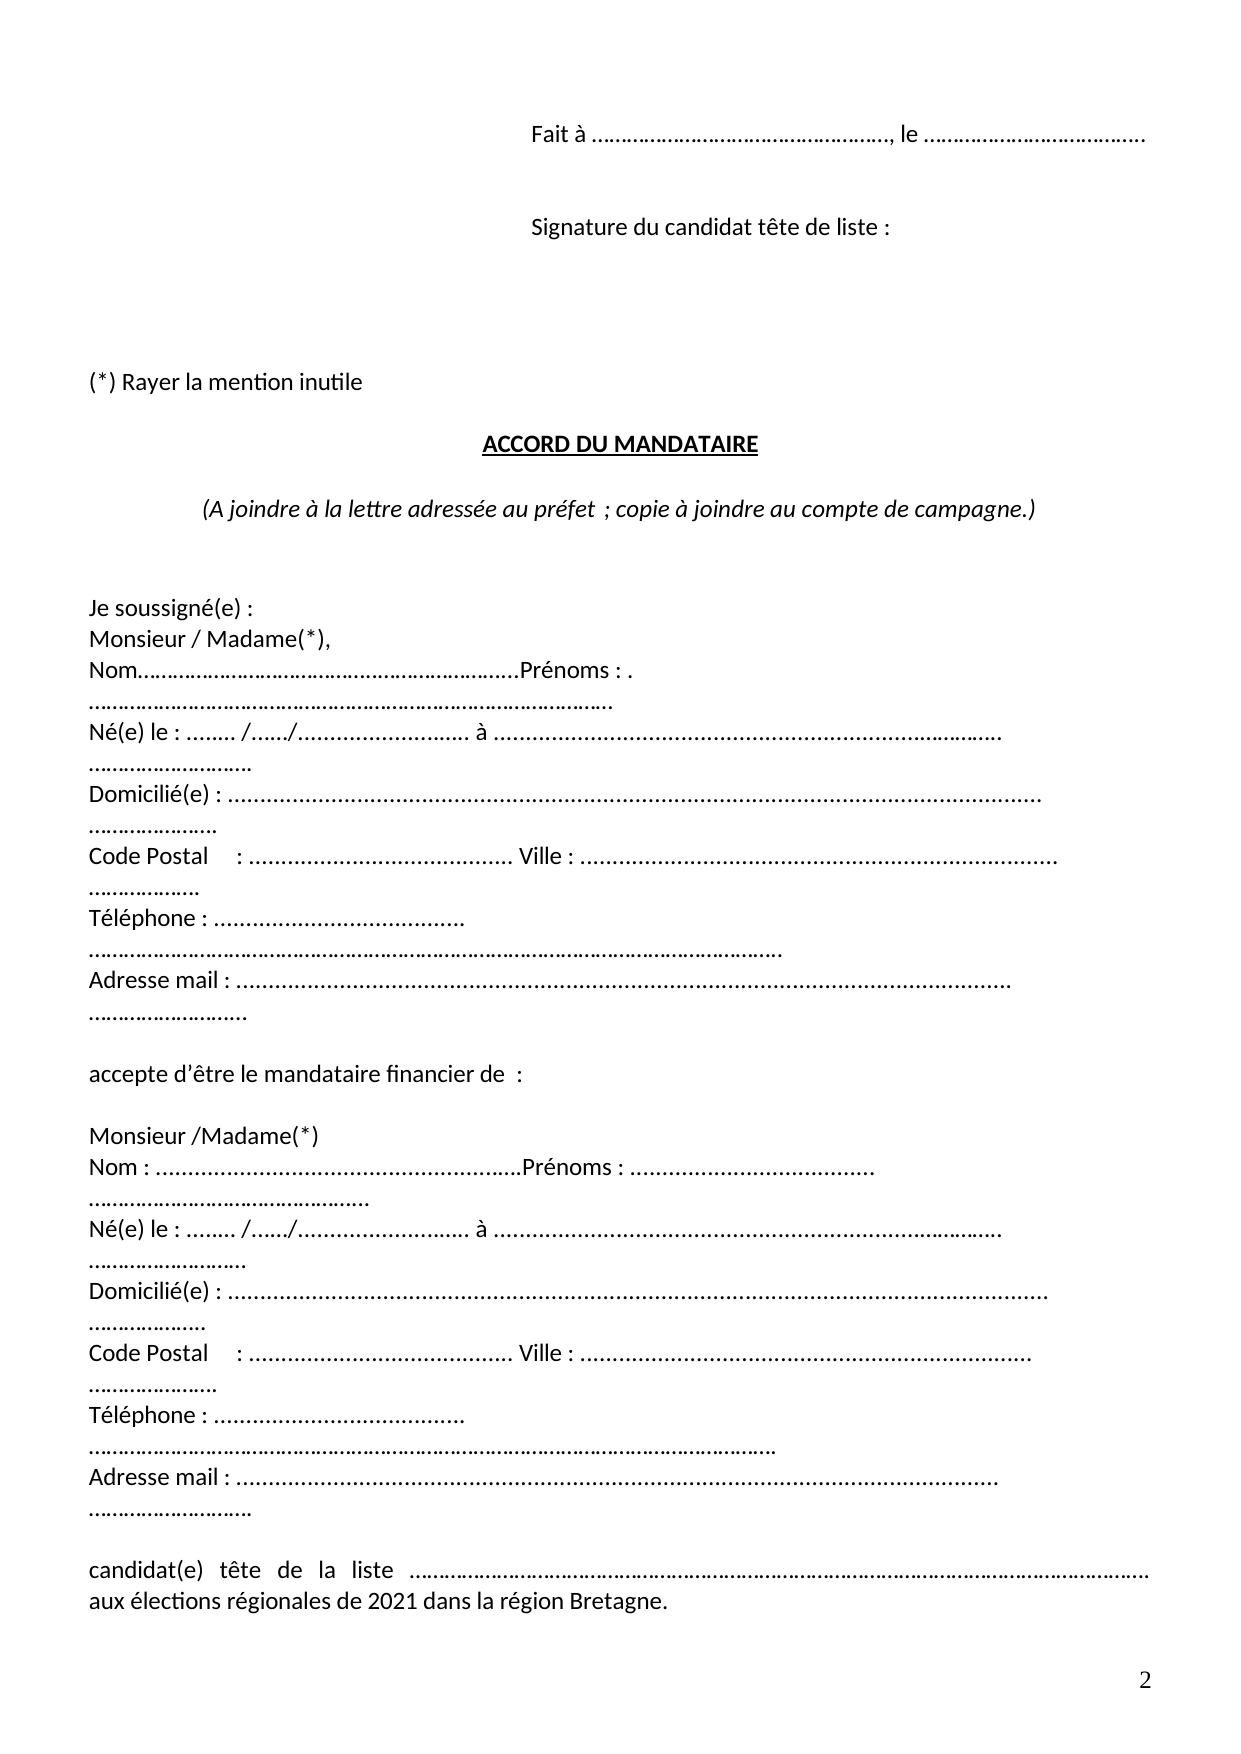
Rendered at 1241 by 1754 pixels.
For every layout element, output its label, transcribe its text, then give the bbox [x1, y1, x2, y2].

text candidat(e) tête de la liste ………………………………………………………………………………………………………………. aux élections régionales de 2021 dans la région Bretagne. [89, 1554, 1152, 1616]
text Code Postal : ......................................... Ville : ..........................................................................………………. [89, 840, 1152, 902]
text Code Postal : ......................................... Ville : ......................................................................…………………. [89, 1337, 1152, 1399]
text Adresse mail : ........................................................................................................................……………………... [89, 964, 1152, 1027]
text Nom…………………………………..…………………...Prénoms : .……………………………………………………………………………… [89, 654, 1152, 716]
text Signature du candidat tête de liste : [89, 211, 1152, 242]
text Monsieur /Madame(*) [89, 1120, 1152, 1151]
text Monsieur / Madame(*), [89, 623, 1152, 654]
text Domicilié(e) : ...............................................................................................................................……………….. [89, 1275, 1152, 1337]
text accepte d’être le mandataire financier de : [89, 1058, 1152, 1089]
text Nom : .....................................................….Prénoms : ......................................………………………………………... [89, 1151, 1152, 1213]
text (*) Rayer la mention inutile [89, 366, 1152, 397]
text Adresse mail : ......................................................................................................................………………………. [89, 1461, 1152, 1523]
text ACCORD DU MANDATAIRE [89, 428, 1152, 459]
text Téléphone : .......................................………………………………………………………………………………………………………. [89, 1399, 1152, 1461]
text Né(e) le : .....… /...…/......................….. à ..................................................................…………..………………………. [89, 716, 1152, 778]
text Fait à ……………………………………………, le ……………………………….. [89, 118, 1152, 149]
text Je soussigné(e) : [89, 592, 1152, 623]
text Domicilié(e) : ..............................................................................................................................…………………. [89, 778, 1152, 840]
text Téléphone : .......................................……………………………………………………………………………………………………….. [89, 902, 1152, 964]
text Né(e) le : .....… /...…/......................….. à ..................................................................…………..……………………… [89, 1213, 1152, 1275]
text (A joindre à la lettre adressée au préfet ; copie à joindre au compte de campagne.) [89, 493, 1152, 524]
